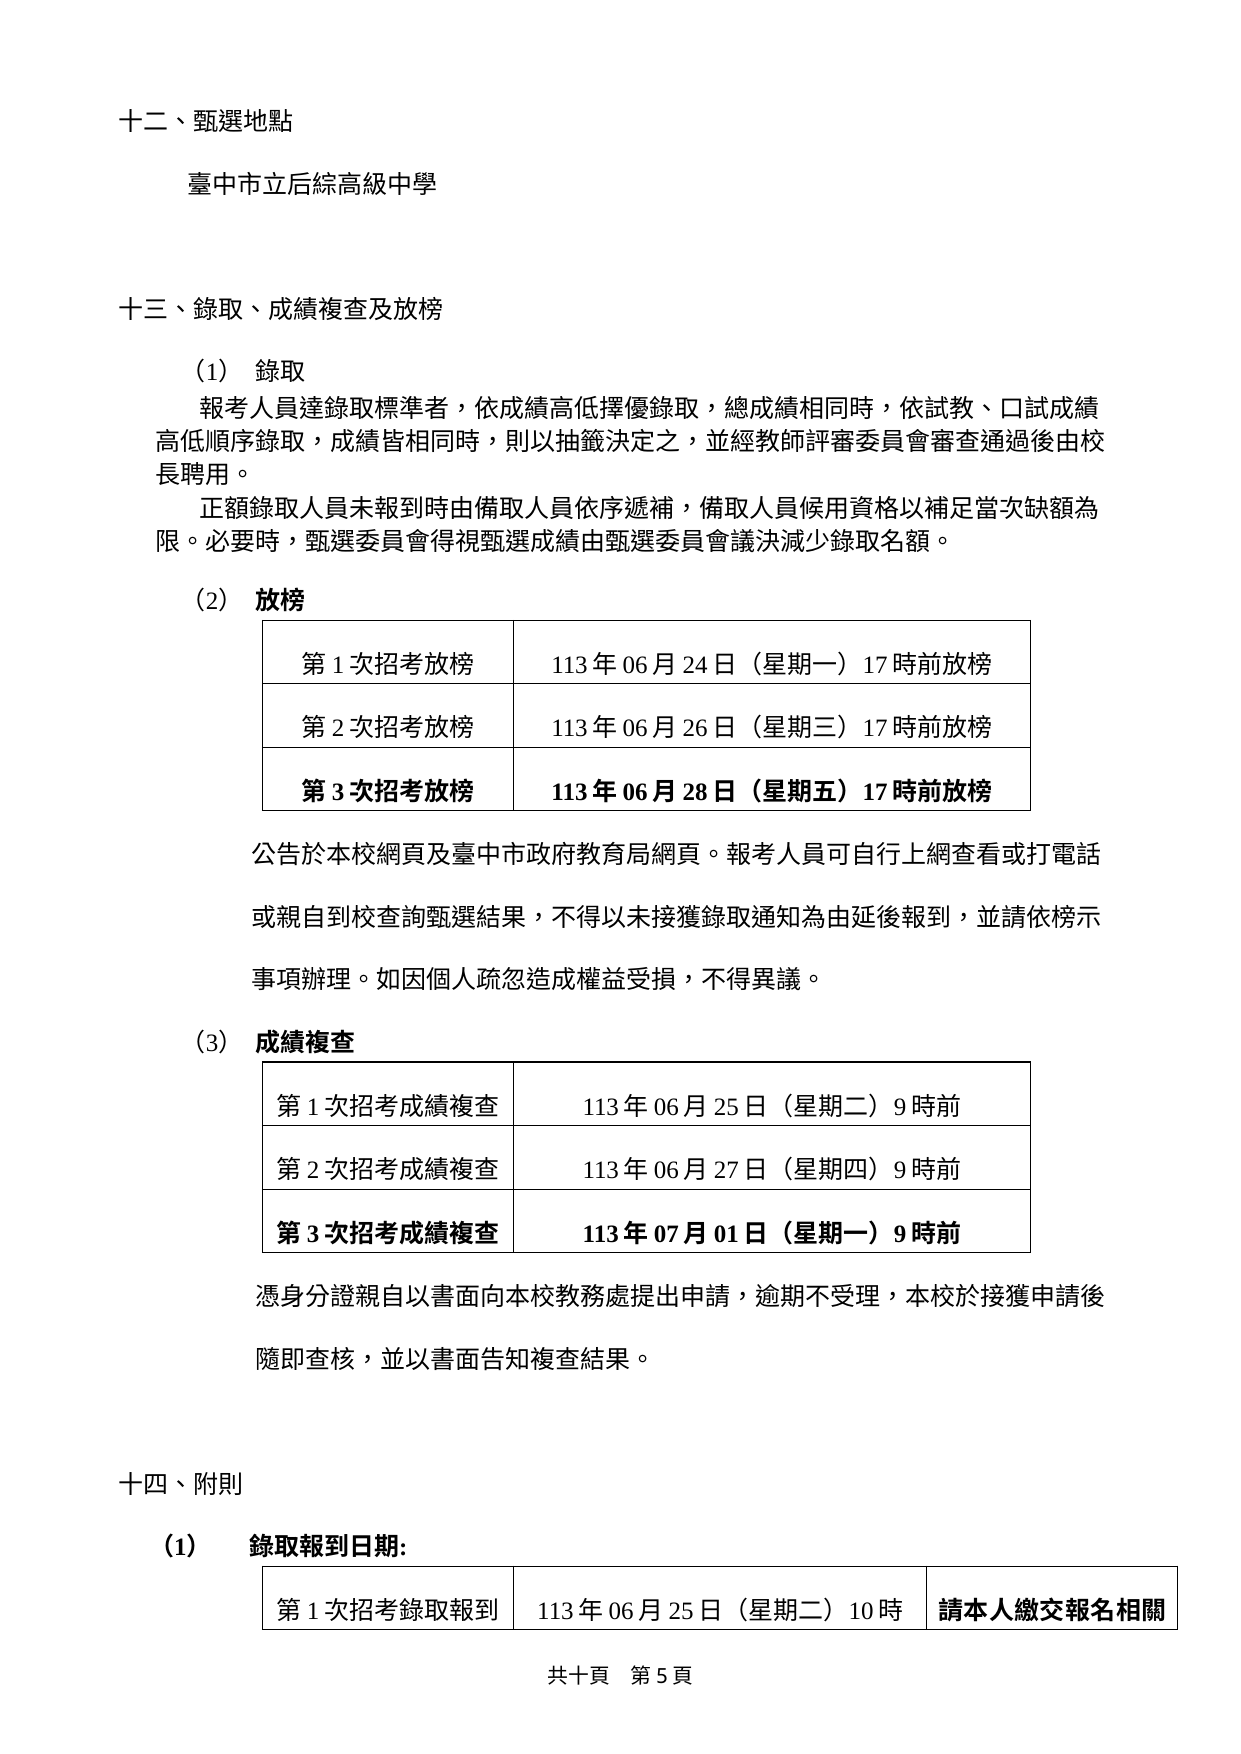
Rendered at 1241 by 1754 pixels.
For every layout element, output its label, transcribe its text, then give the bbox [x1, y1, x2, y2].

list 成績複查 [181, 999, 1122, 1061]
table_cell 第3次招考放榜 [263, 748, 513, 810]
table_cell 113年06月26日（星期三）17時前放榜 [514, 684, 1030, 747]
table_header 第1次招考成績複查 [263, 1063, 513, 1125]
list 錄取報到日期: [149, 1503, 1122, 1566]
text 報考人員達錄取標準者，依成績高低擇優錄取，總成績相同時，依試教、口試成績 [156, 391, 1122, 424]
table_header 113年06月24日（星期一）17時前放榜 [514, 621, 1030, 683]
list 放榜 [181, 557, 1122, 620]
table_cell 113年07月01日（星期一）9時前 [514, 1190, 1030, 1252]
table_header 第1次招考錄取報到 [263, 1567, 513, 1629]
text 十二、甄選地點 [118, 78, 1122, 141]
table_header 請本人繳交報名相關 [927, 1567, 1177, 1629]
text 憑身分證親自以書面向本校教務處提出申請，逾期不受理，本校於接獲申請後隨即查核，並以書面告知複查結果。 [256, 1253, 1122, 1378]
table_header 113年06月25日（星期二）9時前 [514, 1063, 1030, 1125]
text 十四、附則 [118, 1441, 1122, 1503]
text 正額錄取人員未報到時由備取人員依序遞補，備取人員候用資格以補足當次缺額為 [118, 491, 1122, 524]
table_cell 第3次招考成績複查 [263, 1190, 513, 1252]
list 錄取 [181, 328, 1122, 391]
text 十三、錄取、成績複查及放榜 [118, 266, 1122, 328]
text 限。必要時，甄選委員會得視甄選成績由甄選委員會議決減少錄取名額。 [118, 524, 1122, 557]
table_header 113年06月25日（星期二）10時 [514, 1567, 926, 1629]
table_cell 第2次招考放榜 [263, 684, 513, 747]
table_cell 113年06月27日（星期四）9時前 [514, 1126, 1030, 1188]
text 高低順序錄取，成績皆相同時，則以抽籤決定之，並經教師評審委員會審查通過後由校 [156, 424, 1122, 457]
table_cell 113年06月28日（星期五）17時前放榜 [514, 748, 1030, 810]
text 公告於本校網頁及臺中市政府教育局網頁。報考人員可自行上網查看或打電話或親自到校查詢甄選結果，不得以未接獲錄取通知為由延後報到，並請依榜示事項辦理。如因個人疏忽造成權益受損，不得異議。 [251, 811, 1122, 999]
table_header 第1次招考放榜 [263, 621, 513, 683]
text 臺中市立后綜高級中學 [181, 141, 1122, 203]
text 長聘用。 [156, 457, 1122, 491]
table_cell 第2次招考成績複查 [263, 1126, 513, 1188]
